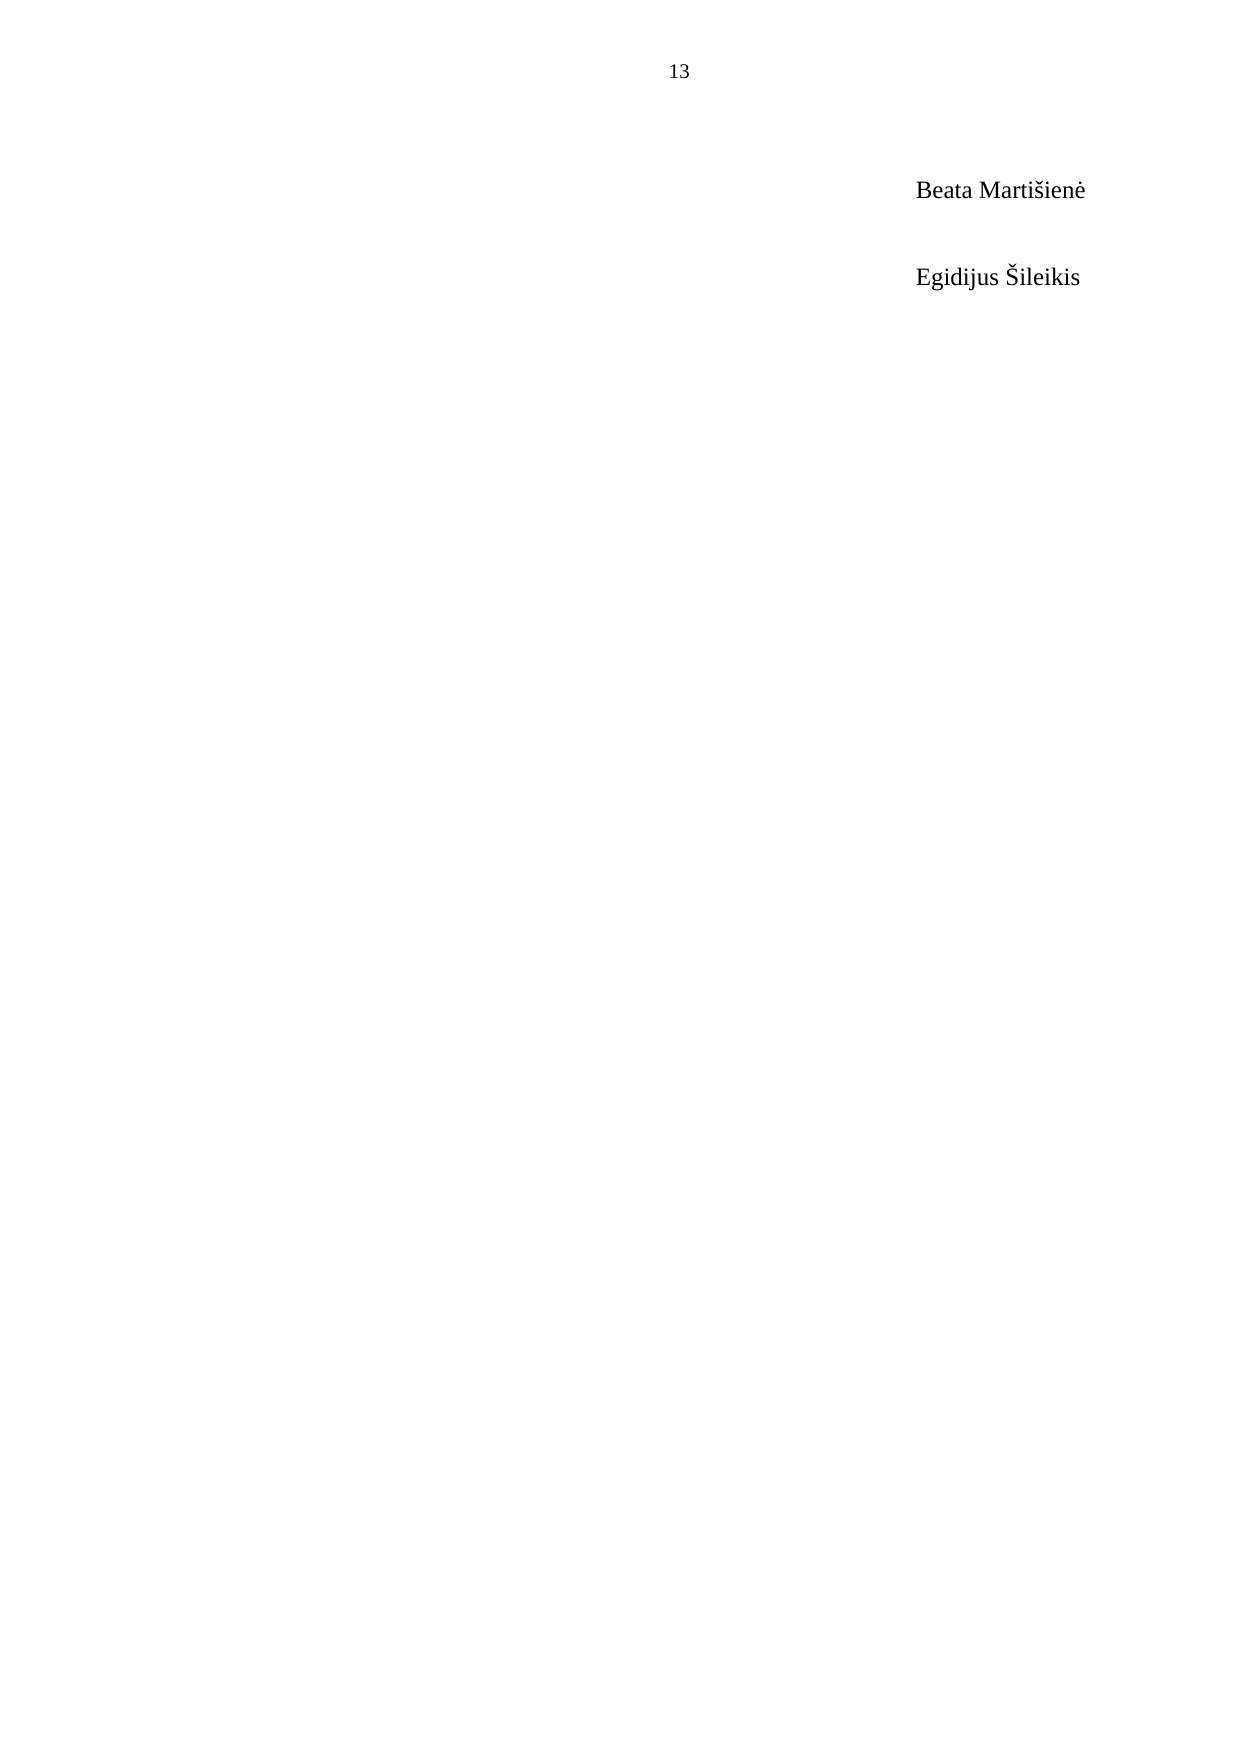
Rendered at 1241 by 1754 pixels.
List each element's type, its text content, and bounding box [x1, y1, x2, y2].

text Egidijus Šileikis [177, 262, 1181, 291]
text Beata Martišienė [177, 176, 1181, 204]
